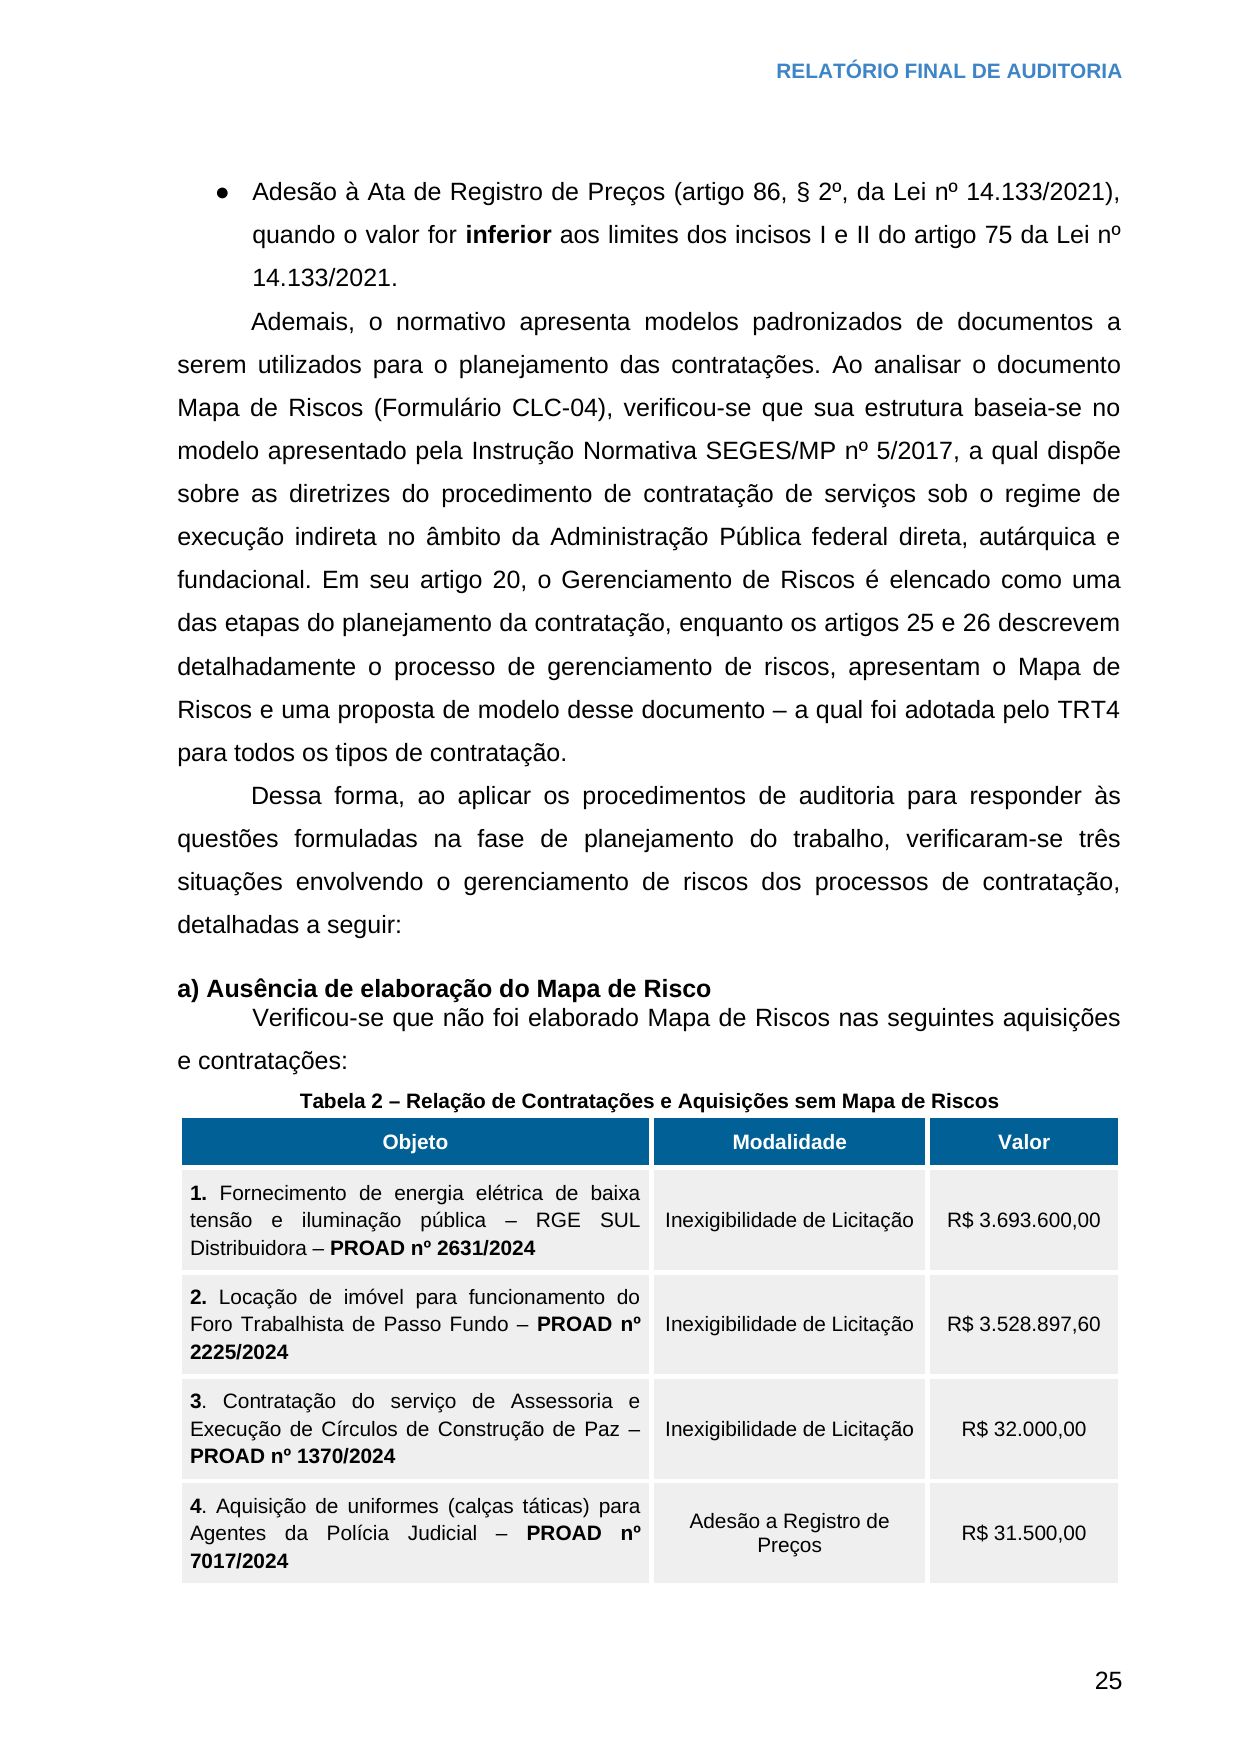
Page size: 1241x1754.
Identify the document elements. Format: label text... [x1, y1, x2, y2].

table_header Modalidade [654, 1118, 925, 1165]
text Dessa forma, ao aplicar os procedimentos de auditoria para responder às questões formuladas na fase de planejamento do trabalho, verificaram-se três situações envolvendo o gerenciamento de riscos dos processos de contratação, detalhadas a seguir: [177, 781, 1122, 939]
table_cell R$ 31.500,00 [930, 1483, 1118, 1583]
text a) Ausência de elaboração do Mapa de Risco [177, 974, 1122, 1003]
table_header Objeto [182, 1118, 649, 1165]
list Adesão à Ata de Registro de Preços (artigo 86, § 2º, da Lei nº 14.133/2021), quando o valor for inferior aos limites dos incisos I e II do artigo 75 da Lei nº 14.133/2021. [214, 177, 1122, 292]
table_cell R$ 3.693.600,00 [930, 1170, 1118, 1270]
table_cell 4. Aquisição de uniformes (calças táticas) para Agentes da Polícia Judicial – PROAD nº 7017/2024 [182, 1483, 649, 1583]
table_cell 1. Fornecimento de energia elétrica de baixa tensão e iluminação pública – RGE SUL Distribuidora – PROAD nº 2631/2024 [182, 1170, 649, 1270]
table_cell R$ 32.000,00 [930, 1379, 1118, 1479]
table_cell 3. Contratação do serviço de Assessoria e Execução de Círculos de Construção de Paz – PROAD nº 1370/2024 [182, 1379, 649, 1479]
table_cell Inexigibilidade de Licitação [654, 1275, 925, 1374]
table_cell Adesão a Registro de Preços [654, 1483, 925, 1583]
table_cell Inexigibilidade de Licitação [654, 1379, 925, 1479]
text Ademais, o normativo apresenta modelos padronizados de documentos a serem utilizados para o planejamento das contratações. Ao analisar o documento Mapa de Riscos (Formulário CLC-04), verificou-se que sua estrutura baseia-se no modelo apresentado pela Instrução Normativa SEGES/MP nº 5/2017, a qual dispõe sobre as diretrizes do procedimento de contratação de serviços sob o regime de execução indireta no âmbito da Administração Pública federal direta, autárquica e fundacional. Em seu artigo 20, o Gerenciamento de Riscos é elencado como uma das etapas do planejamento da contratação, enquanto os artigos 25 e 26 descrevem detalhadamente o processo de gerenciamento de riscos, apresentam o Mapa de Riscos e uma proposta de modelo desse documento – a qual foi adotada pelo TRT4 para todos os tipos de contratação. [177, 306, 1122, 766]
table_cell 2. Locação de imóvel para funcionamento do Foro Trabalhista de Passo Fundo – PROAD nº 2225/2024 [182, 1275, 649, 1374]
text Tabela 2 – Relação de Contratações e Aquisições sem Mapa de Riscos [177, 1089, 1122, 1113]
text Verificou-se que não foi elaborado Mapa de Riscos nas seguintes aquisições e contratações: [177, 1003, 1122, 1075]
table_header Valor [930, 1118, 1118, 1165]
table_cell R$ 3.528.897,60 [930, 1275, 1118, 1374]
table_cell Inexigibilidade de Licitação [654, 1170, 925, 1270]
